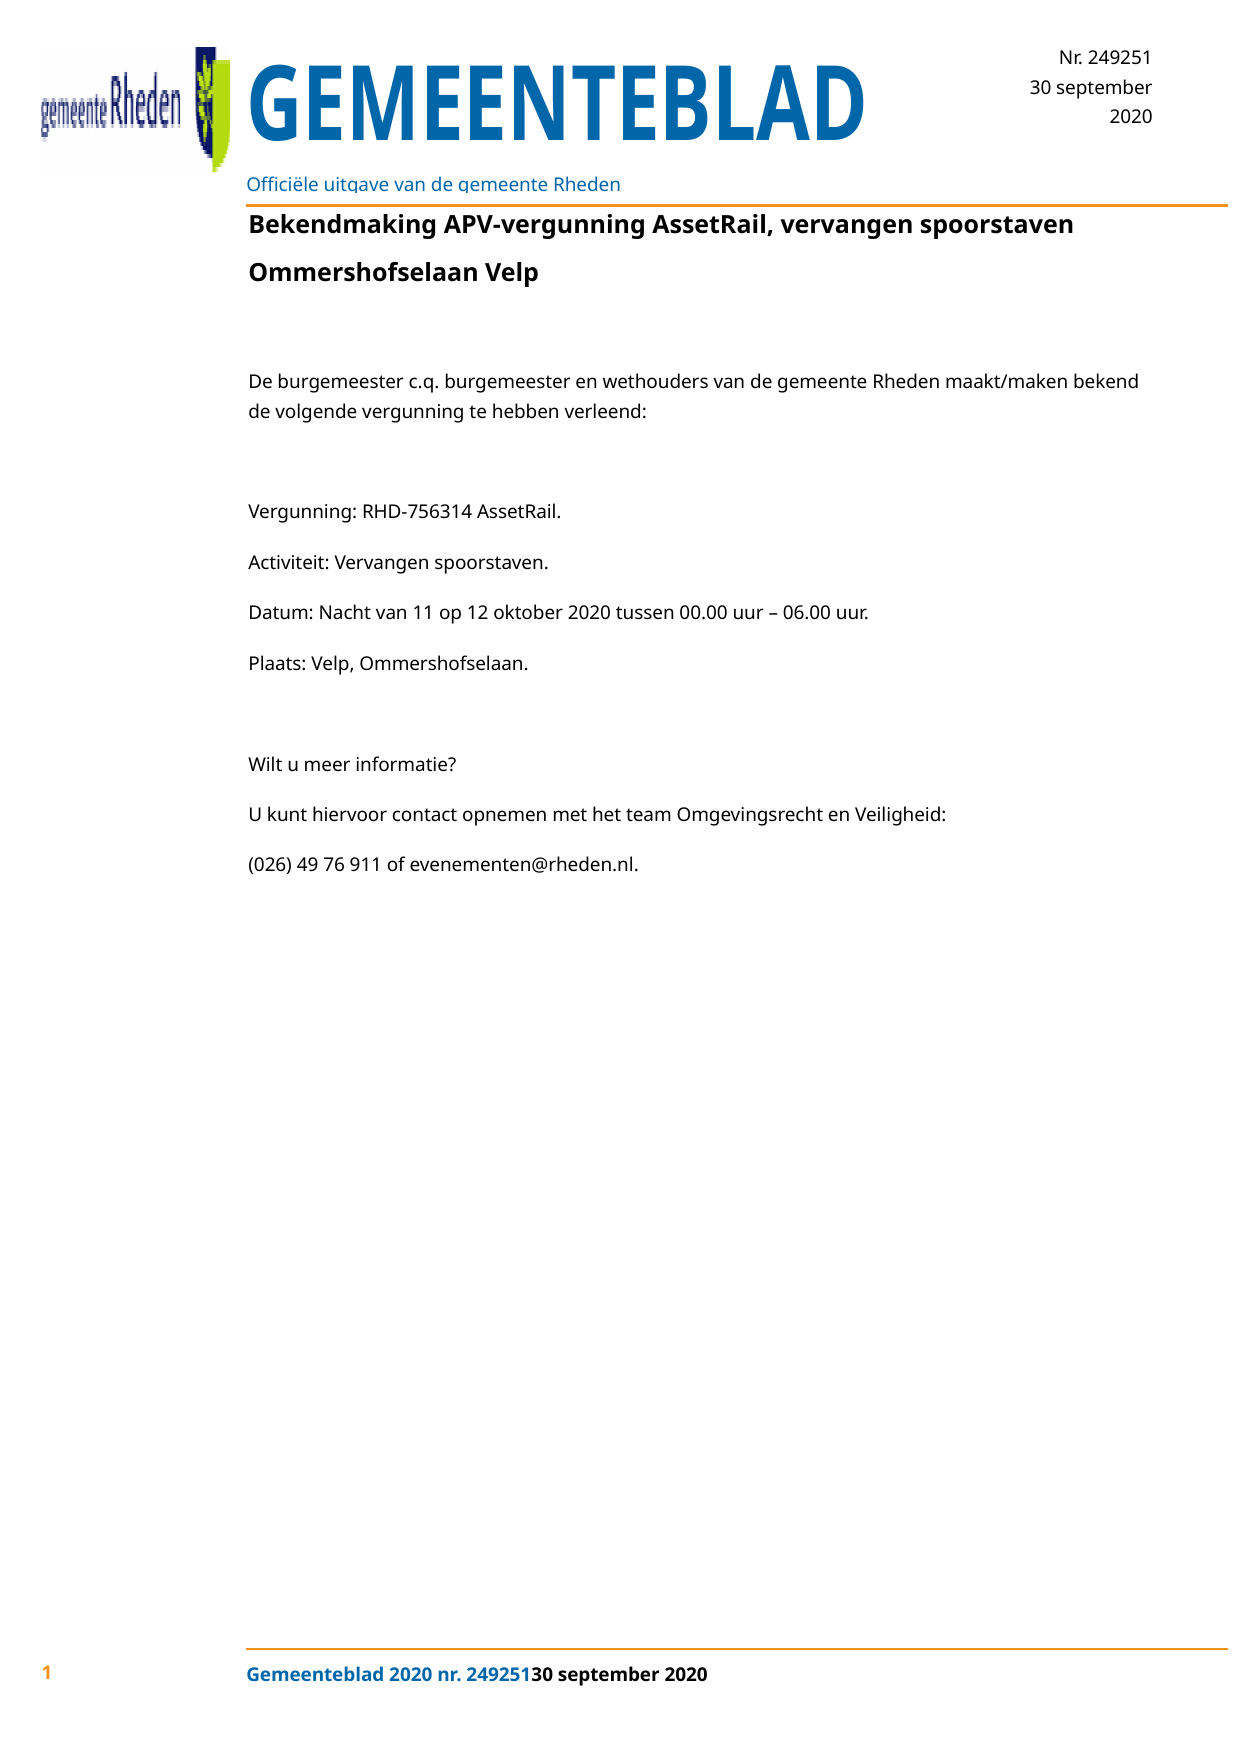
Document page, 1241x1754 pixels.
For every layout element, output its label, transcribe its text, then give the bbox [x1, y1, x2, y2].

text De burgemeester c.q. burgemeester en wethouders van de gemeente Rheden maakt/maken bekend de volgende vergunning te hebben verleend: [248, 368, 1152, 424]
text Wilt u meer informatie? [248, 751, 1152, 777]
text Datum: Nacht van 11 op 12 oktober 2020 tussen 00.00 uur – 06.00 uur. [248, 599, 1152, 625]
text Plaats: Velp, Ommershofselaan. [248, 650, 1152, 676]
text Activiteit: Vervangen spoorstaven. [248, 549, 1152, 575]
text Bekendmaking APV-vergunning AssetRail, vervangen spoorstaven Ommershofselaan Velp [248, 207, 1152, 288]
text (026) 49 76 911 of evenementen@rheden.nl. [248, 852, 1152, 877]
text Vergunning: RHD-756314 AssetRail. [248, 499, 1152, 524]
picture [41, 47, 231, 172]
text U kunt hiervoor contact opnemen met het team Omgevingsrecht en Veiligheid: [248, 801, 1152, 827]
